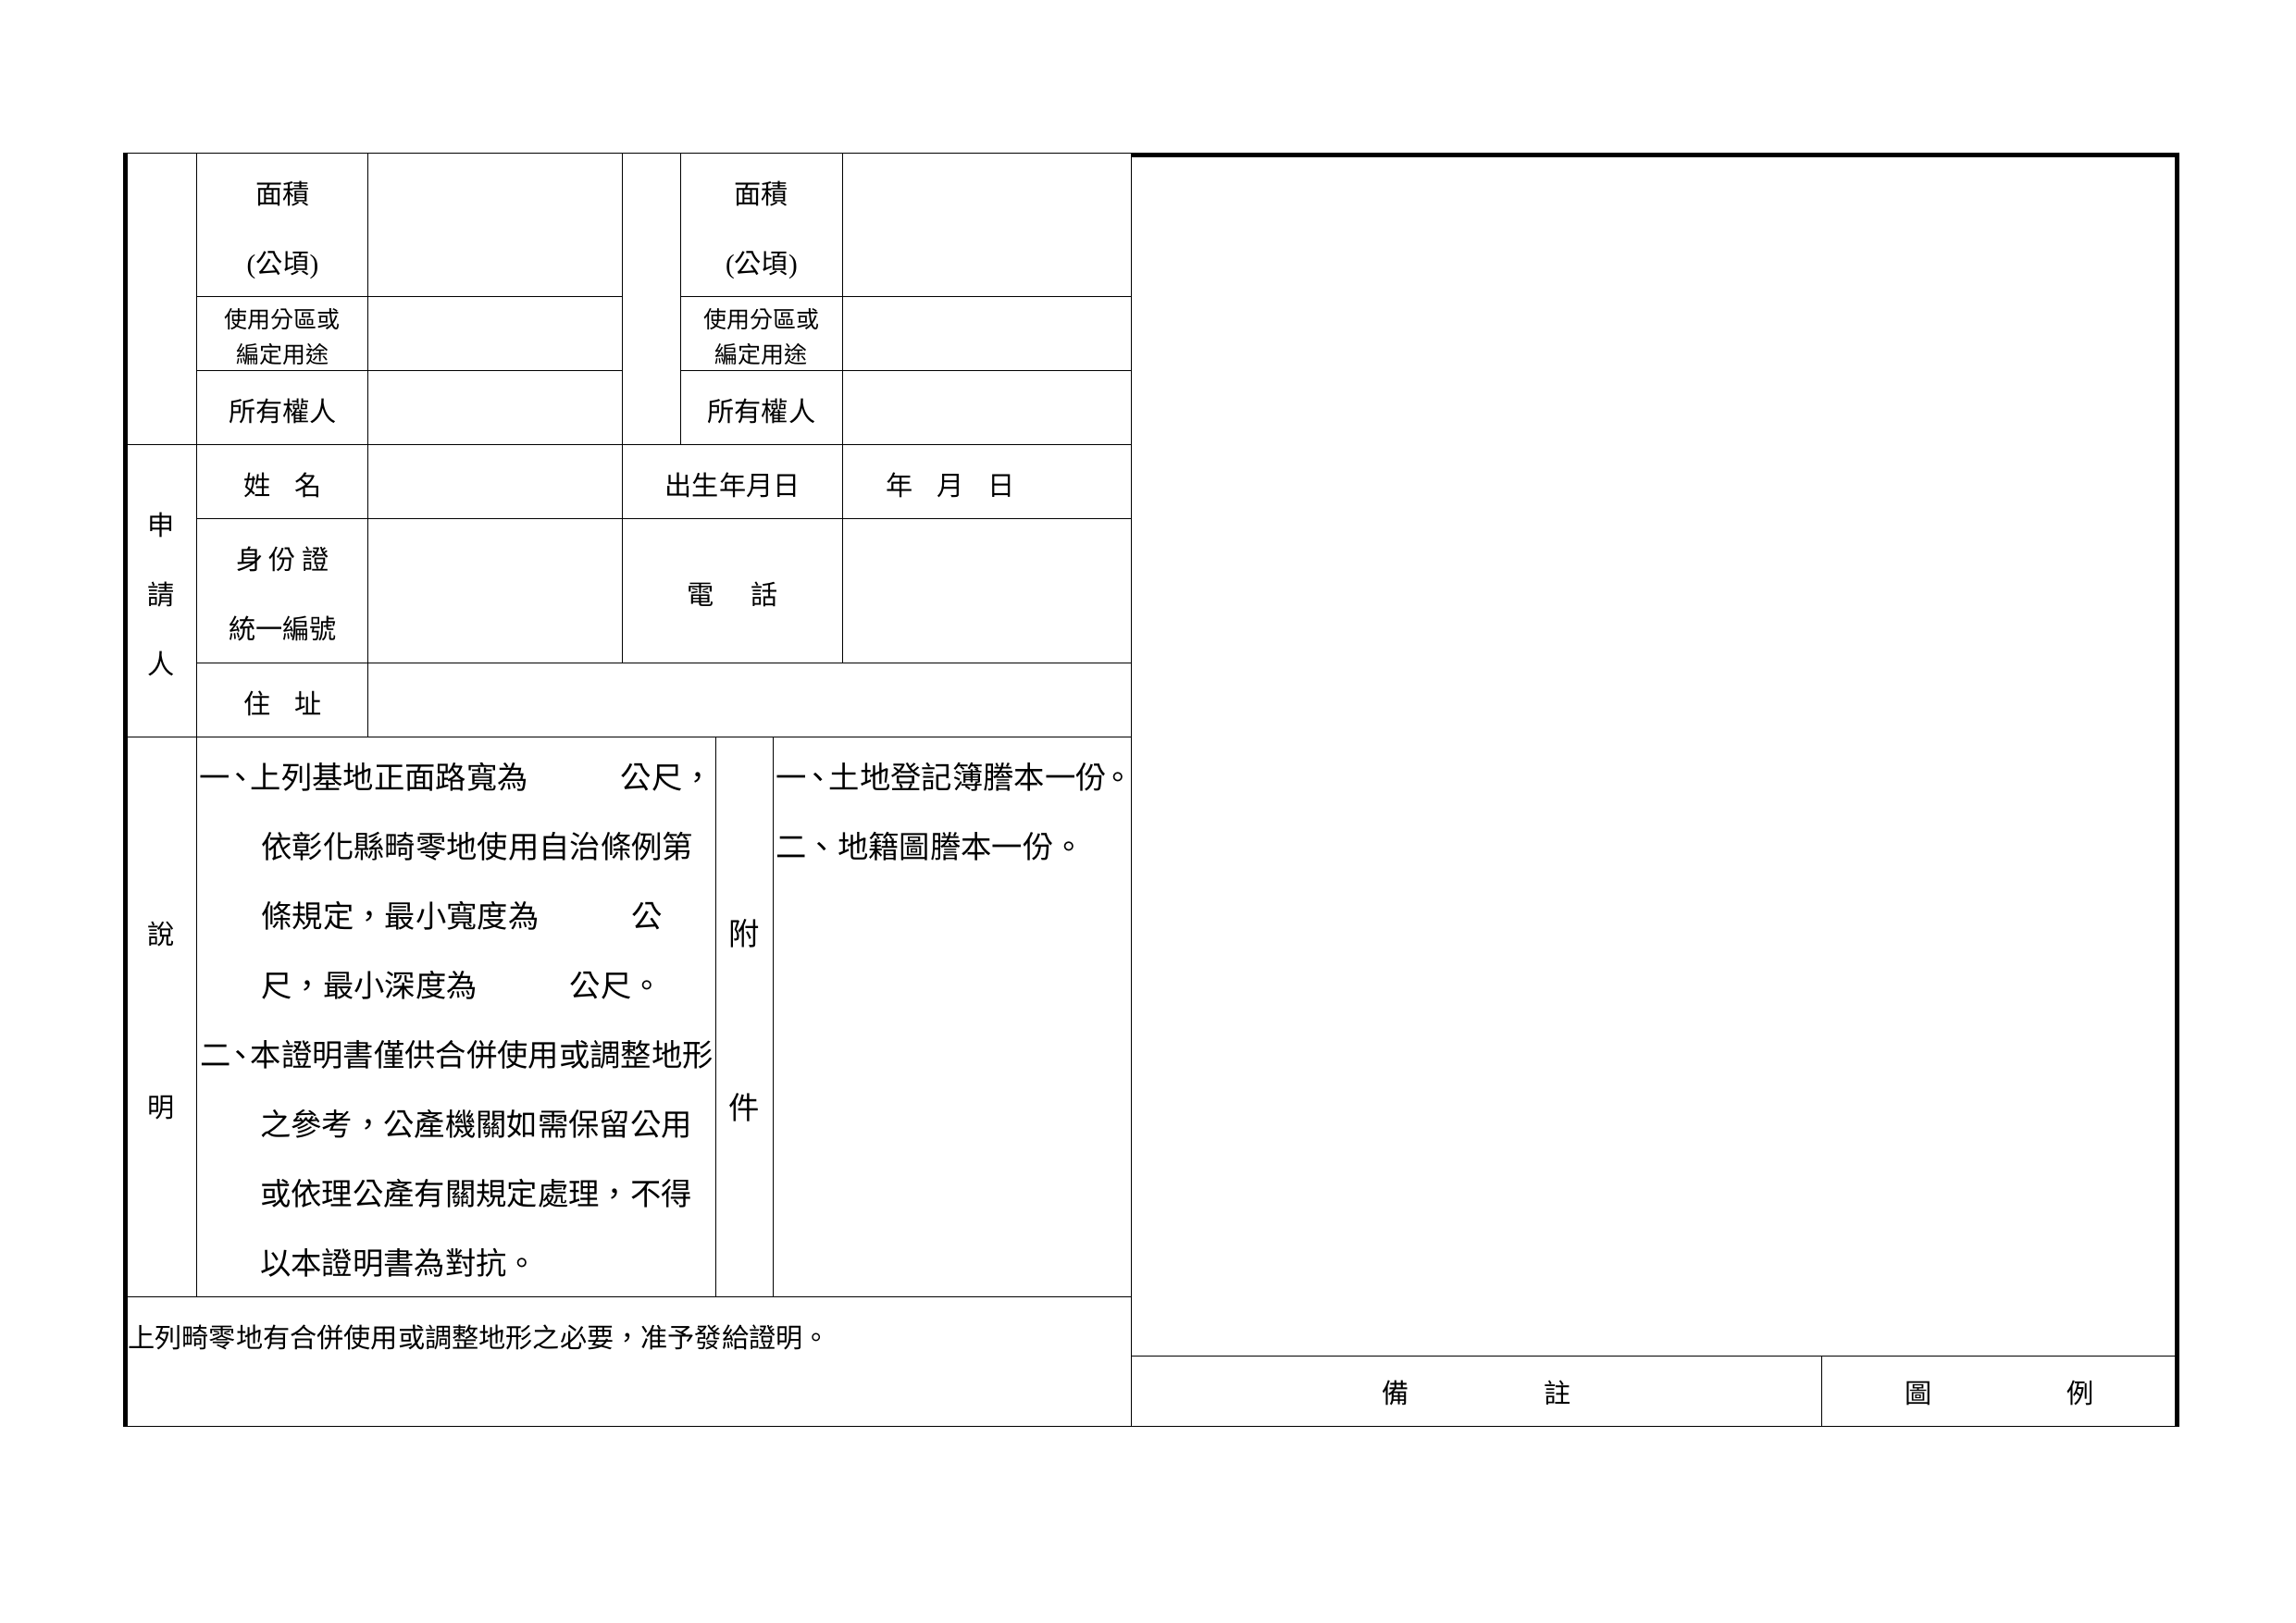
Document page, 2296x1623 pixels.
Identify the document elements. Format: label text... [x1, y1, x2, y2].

table_cell [843, 154, 1131, 296]
table_cell 所有權人 [681, 371, 842, 444]
table_cell [843, 519, 1131, 663]
table_cell [368, 445, 622, 518]
table_cell [368, 154, 622, 296]
table_cell 年 月 日 [843, 445, 1131, 518]
table_cell 所有權人 [197, 371, 367, 444]
table_cell [843, 371, 1131, 444]
table_cell 電 話 [623, 519, 842, 663]
table_cell [128, 154, 196, 444]
table_cell [843, 297, 1131, 370]
table_cell 出生年月日 [623, 445, 842, 518]
table_cell 面積 (公頃) [197, 154, 367, 296]
table_cell [368, 519, 622, 663]
table_cell 使用分區或 編定用途 [197, 297, 367, 370]
table_cell 申 請 人 [128, 445, 196, 737]
table_cell [368, 371, 622, 444]
table_cell [368, 663, 1131, 737]
table_cell 住 址 [197, 663, 367, 737]
table_cell [623, 154, 680, 444]
table_cell 使用分區或 編定用途 [681, 297, 842, 370]
table_cell 一、上列基地正面路寬為 公尺，依彰化縣畸零地使用自治條例第 條規定，最小寬度為 公尺，最小深度為 公尺。 二、本證明書僅供合併使用或調整地形之參考，公產機關如需保留公用或依理公產有關規定處理，不得以本證明書為對抗。 [197, 737, 715, 1296]
table_cell 圖 例 [1822, 1357, 2175, 1426]
table_cell 身 份 證 統一編號 [197, 519, 367, 663]
table_cell 面積 (公頃) [681, 154, 842, 296]
table_cell [1132, 157, 2175, 1356]
table_cell 姓 名 [197, 445, 367, 518]
table_cell 上列畸零地有合併使用或調整地形之必要，准予發給證明。 [128, 1297, 1131, 1426]
table_cell 附 件 [716, 737, 773, 1296]
table_cell 一、土地登記簿謄本一份。 二、地籍圖謄本一份。 [774, 737, 1131, 1296]
table_cell [368, 297, 622, 370]
table_cell 備 註 [1132, 1357, 1821, 1426]
table_cell 說 明 [128, 737, 196, 1296]
